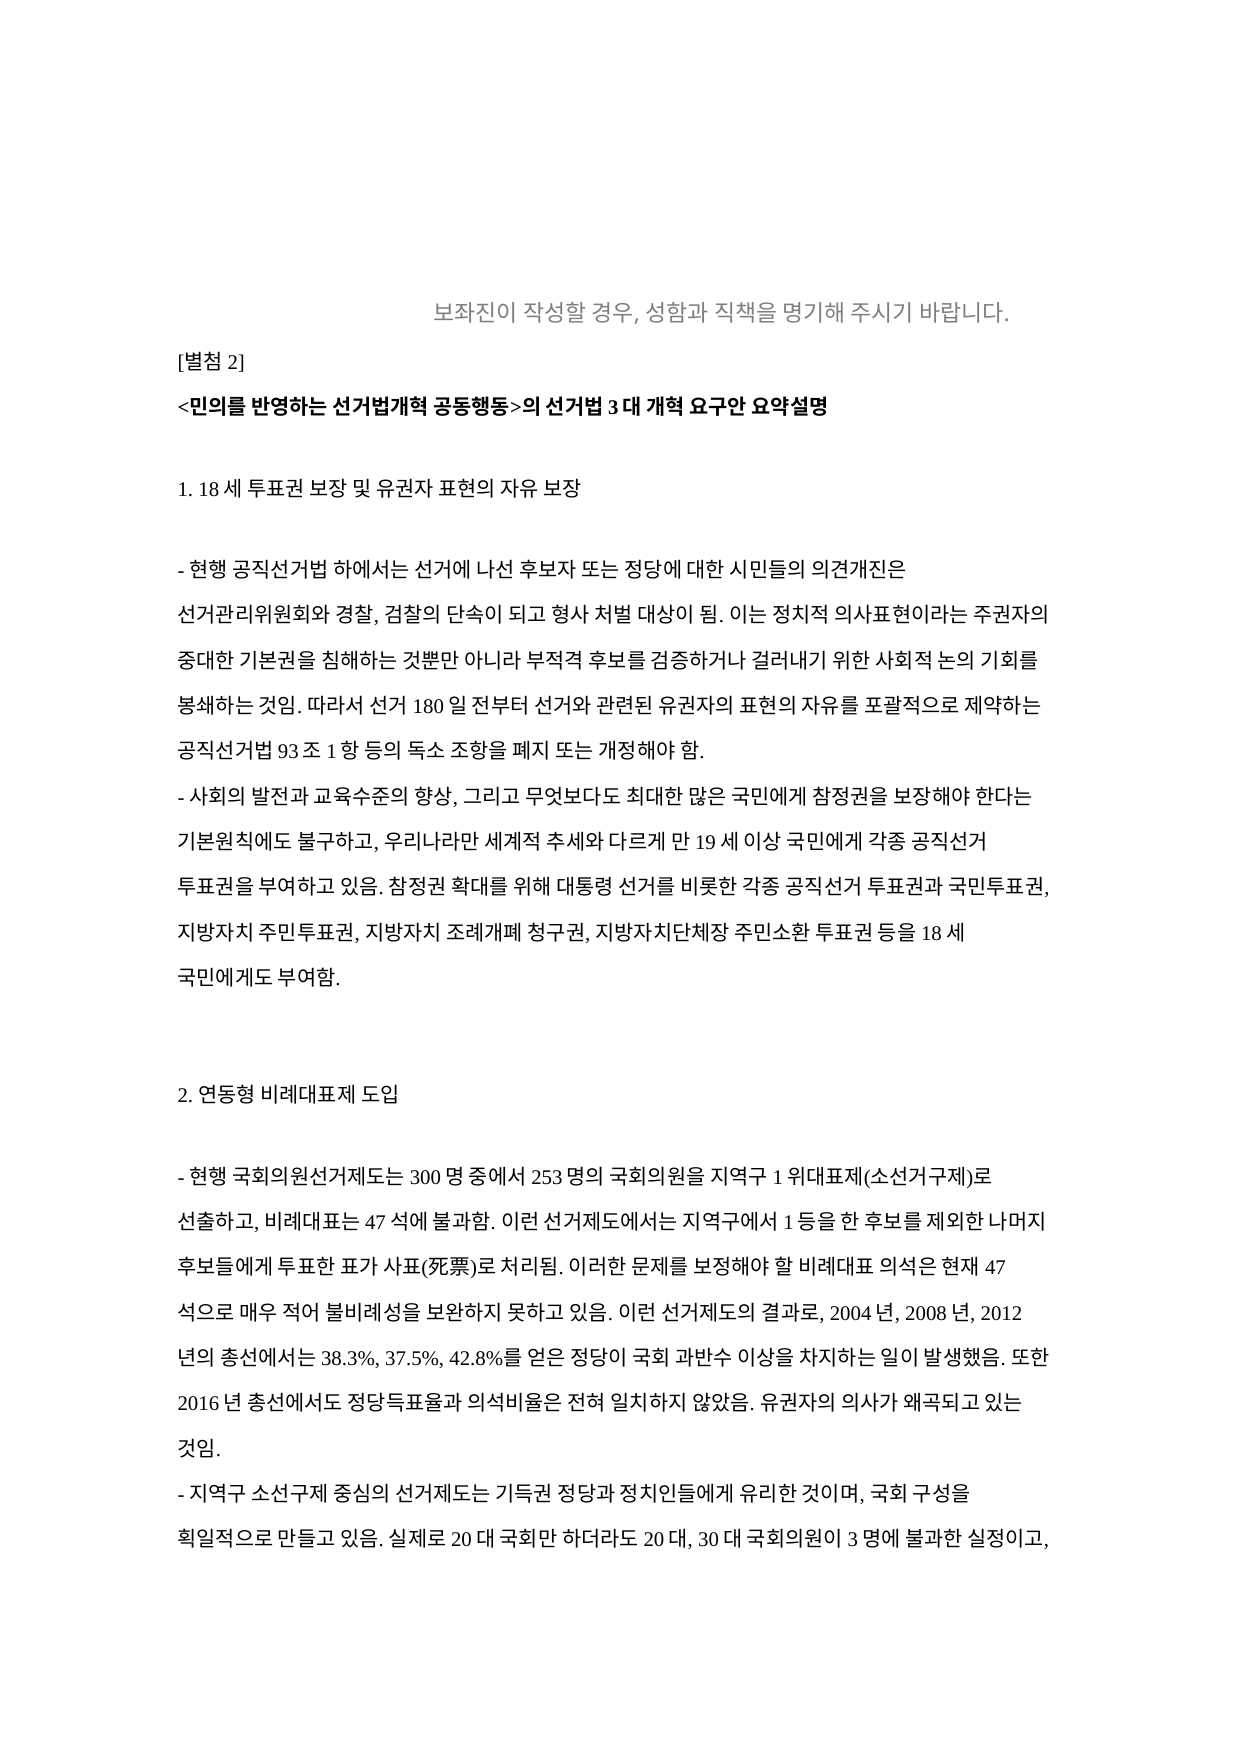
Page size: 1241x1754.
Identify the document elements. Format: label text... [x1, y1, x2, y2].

text [별첨 2] [177, 345, 1063, 376]
text - 현행 공직선거법 하에서는 선거에 나선 후보자 또는 정당에 대한 시민들의 의견개진은 선거관리위원회와 경찰, 검찰의 단속이 되고 형사 처벌 대상이 됨. 이는 정치적 의사표현이라는 주권자의 중대한 기본권을 침해하는 것뿐만 아니라 부적격 후보를 검증하거나 걸러내기 위한 사회적 논의 기회를 봉쇄하는 것임. 따라서 선거 180일 전부터 선거와 관련된 유권자의 표현의 자유를 포괄적으로 제약하는 공직선거법 93조1항 등의 독소 조항을 폐지 또는 개정해야 함. [177, 553, 1063, 765]
text - 지역구 소선구제 중심의 선거제도는 기득권 정당과 정치인들에게 유리한 것이며, 국회 구성을 획일적으로 만들고 있음. 실제로 20대 국회만 하더라도 20대, 30대 국회의원이 3명에 불과한 실정이고, [177, 1477, 1063, 1553]
text 2. 연동형 비례대표제 도입 [177, 1078, 1063, 1109]
text <민의를 반영하는 선거법개혁 공동행동>의 선거법 3대 개혁 요구안 요약설명 [177, 391, 1063, 421]
text 보좌진이 작성할 경우, 성함과 직책을 명기해 주시기 바랍니다. [433, 295, 1063, 329]
text - 현행 국회의원선거제도는 300명 중에서 253명의 국회의원을 지역구 1위대표제(소선거구제)로 선출하고, 비례대표는 47석에 불과함. 이런 선거제도에서는 지역구에서 1등을 한 후보를 제외한 나머지 후보들에게 투표한 표가 사표(死票)로 처리됨. 이러한 문제를 보정해야 할 비례대표 의석은 현재 47석으로 매우 적어 불비례성을 보완하지 못하고 있음. 이런 선거제도의 결과로, 2004년, 2008년, 2012년의 총선에서는 38.3%, 37.5%, 42.8%를 얻은 정당이 국회 과반수 이상을 차지하는 일이 발생했음. 또한 2016년 총선에서도 정당득표율과 의석비율은 전혀 일치하지 않았음. 유권자의 의사가 왜곡되고 있는 것임. [177, 1160, 1063, 1462]
text - 사회의 발전과 교육수준의 향상, 그리고 무엇보다도 최대한 많은 국민에게 참정권을 보장해야 한다는 기본원칙에도 불구하고, 우리나라만 세계적 추세와 다르게 만 19세 이상 국민에게 각종 공직선거 투표권을 부여하고 있음. 참정권 확대를 위해 대통령 선거를 비롯한 각종 공직선거 투표권과 국민투표권, 지방자치 주민투표권, 지방자치 조례개폐 청구권, 지방자치단체장 주민소환 투표권 등을 18세 국민에게도 부여함. [177, 780, 1063, 991]
text 1. 18세 투표권 보장 및 유권자 표현의 자유 보장 [177, 472, 1063, 502]
